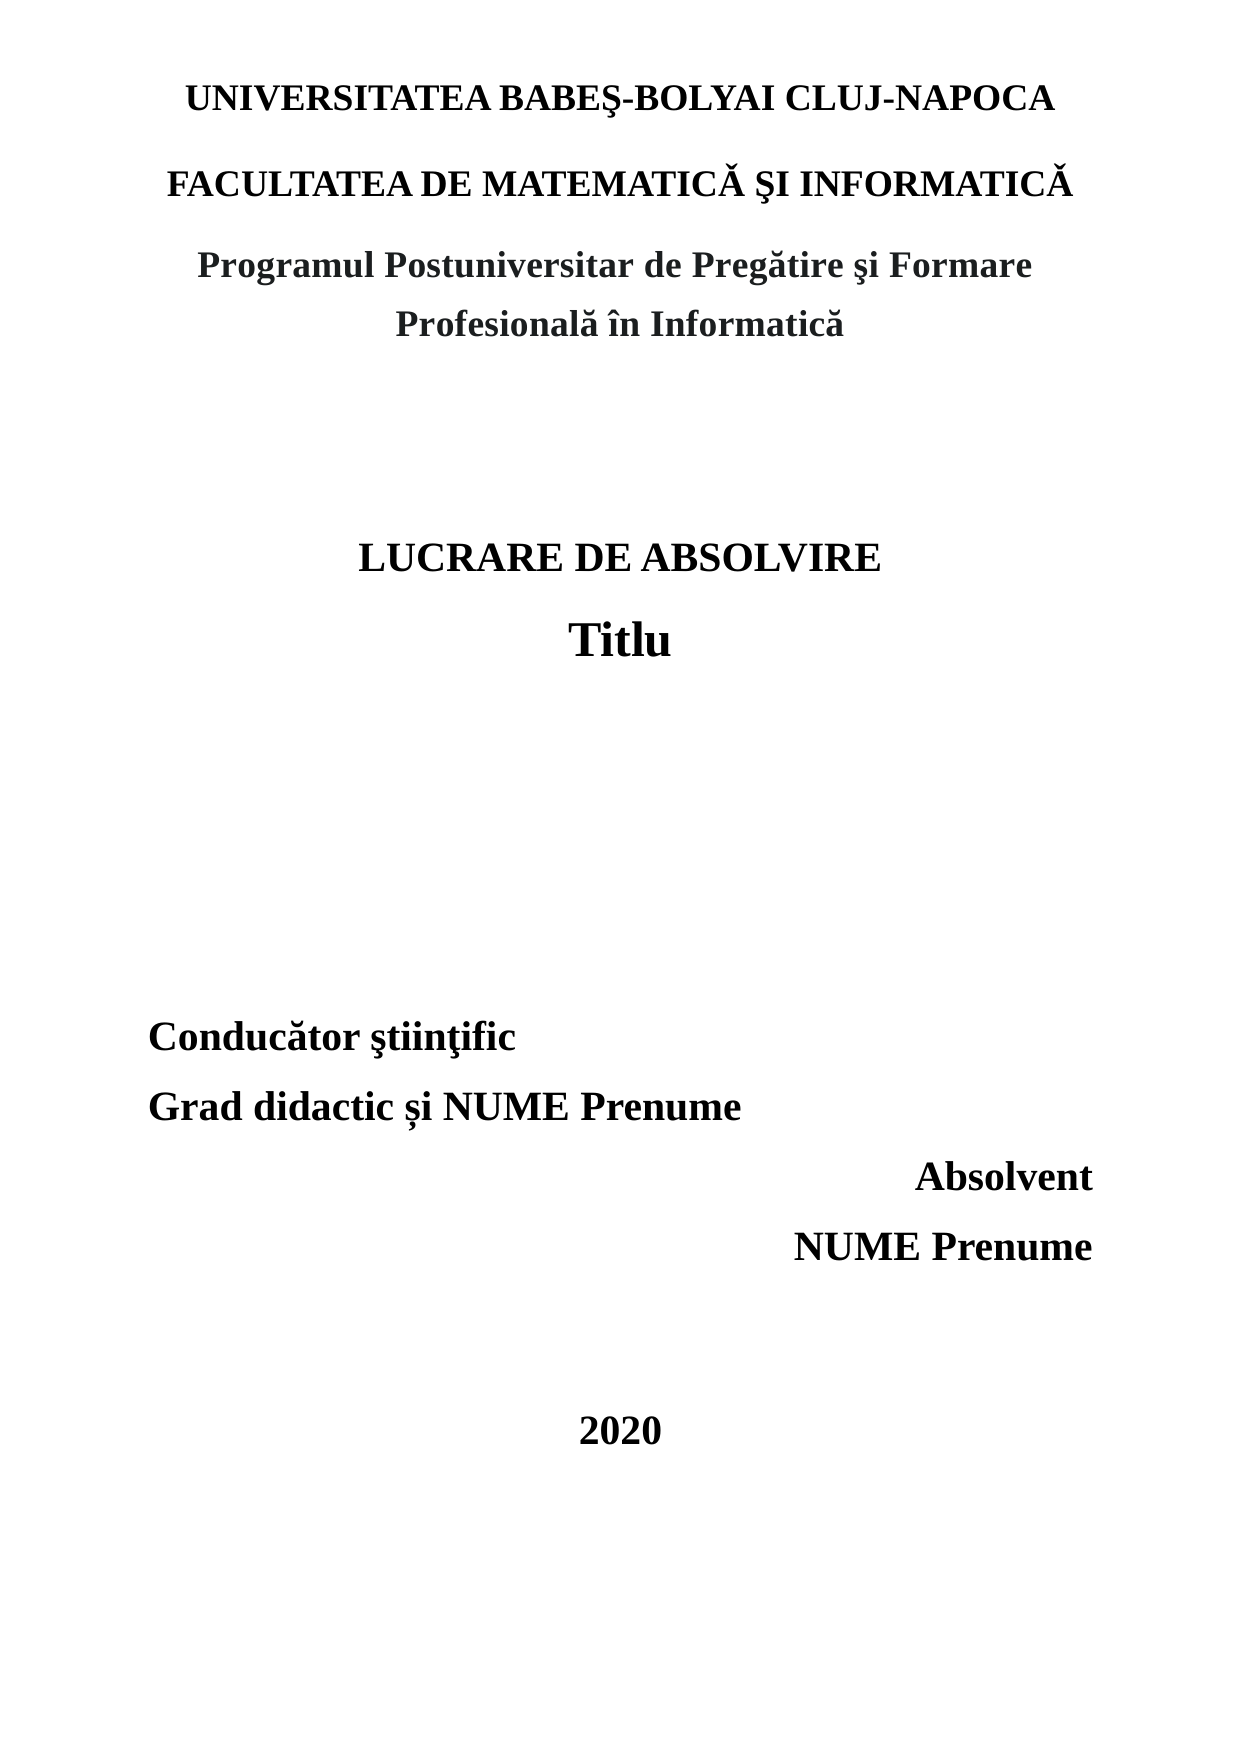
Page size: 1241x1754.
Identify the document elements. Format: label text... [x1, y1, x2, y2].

subtitle Titlu [148, 609, 1093, 667]
text Grad didactic și NUME Prenume [148, 1082, 1093, 1129]
text NUME Prenume [148, 1221, 1093, 1269]
subtitle LUCRARE DE ABSOLVIRE [148, 533, 1093, 581]
text Programul Postuniversitar de Pregătire şi Formare [148, 243, 1093, 286]
text 2020 [148, 1406, 1093, 1453]
text Absolvent [148, 1151, 1093, 1199]
subtitle FACULTATEA DE MATEMATICǍ ŞI INFORMATICǍ [148, 161, 1093, 204]
text Conducător ştiinţific [148, 1012, 1093, 1060]
text Profesională în Informatică [148, 301, 1093, 344]
title UNIVERSITATEA BABEŞ-BOLYAI CLUJ-NAPOCA [148, 75, 1093, 118]
